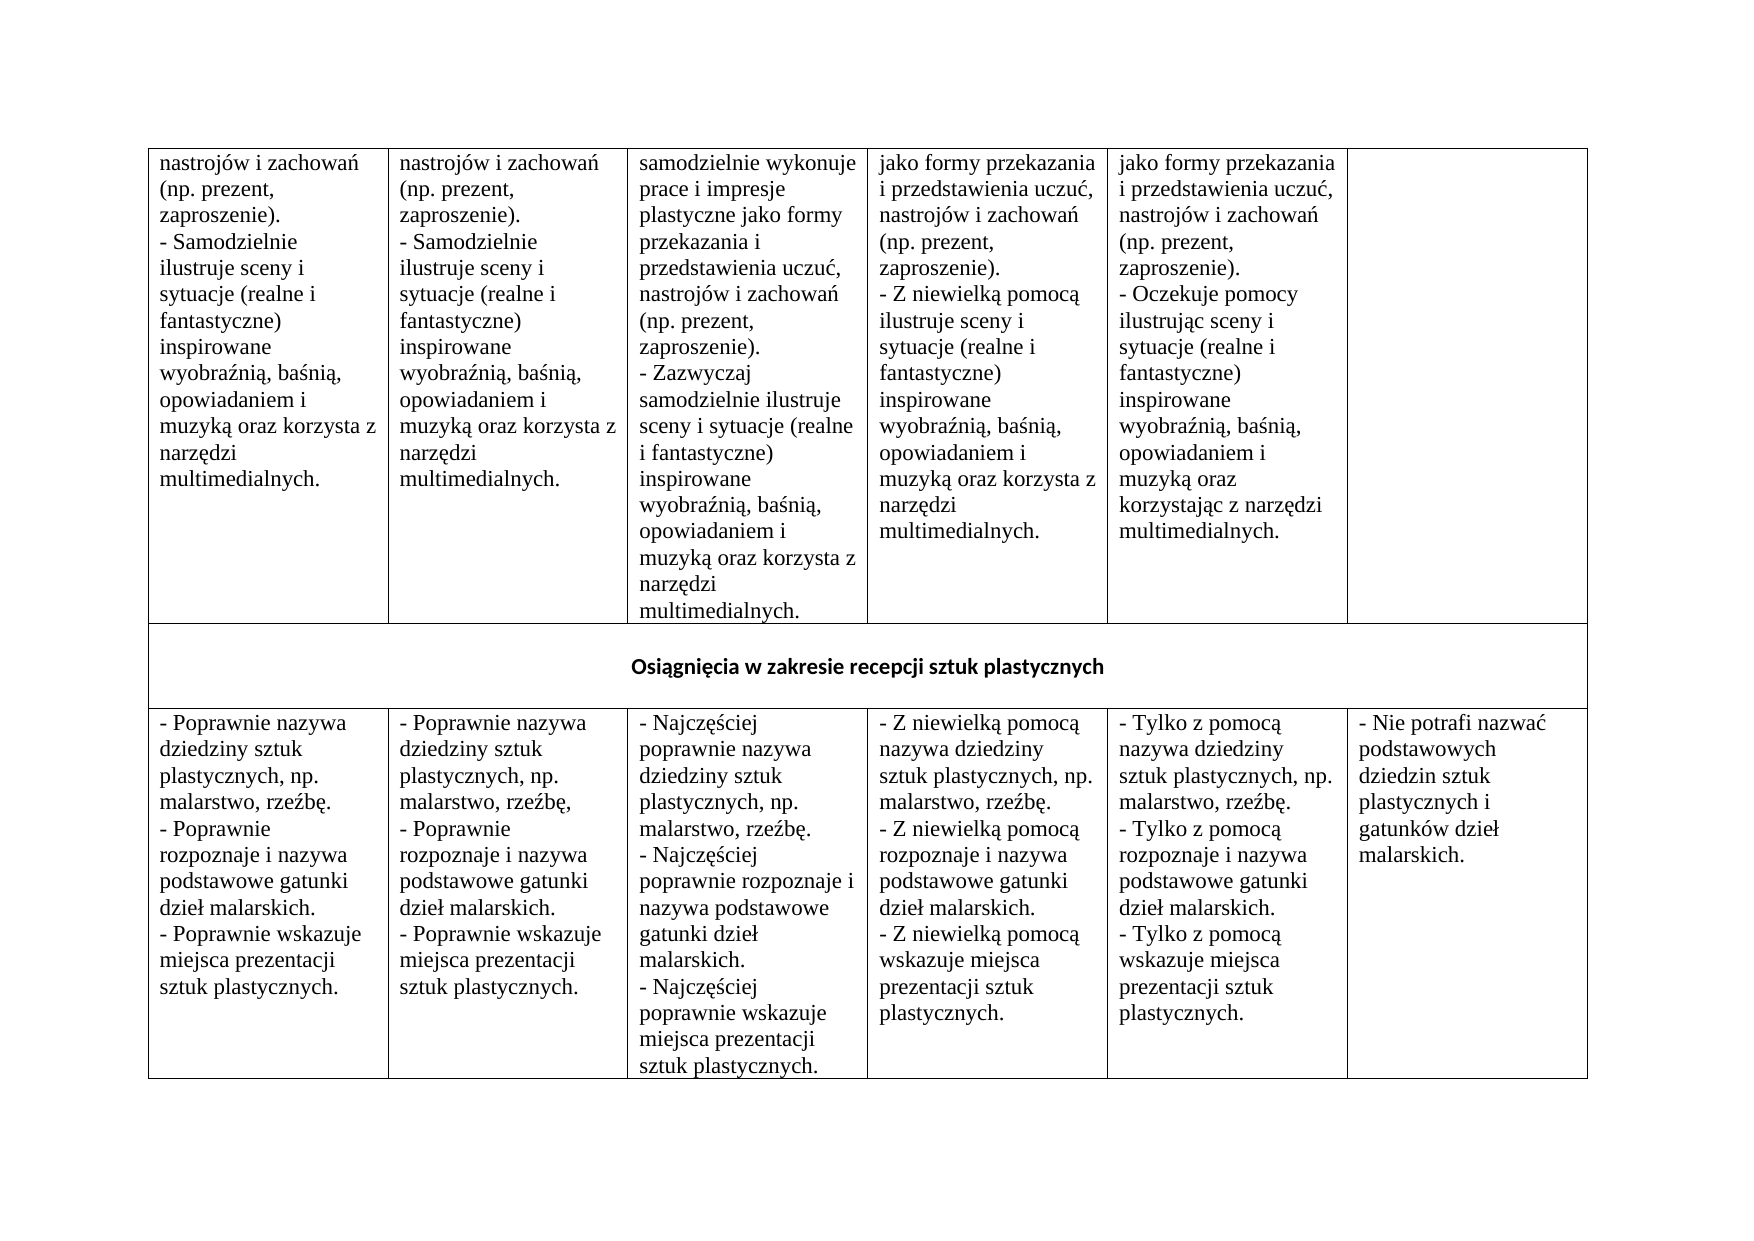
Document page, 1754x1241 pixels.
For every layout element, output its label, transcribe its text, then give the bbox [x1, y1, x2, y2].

table_cell - Z niewielką pomocą nazywa dziedziny sztuk plastycznych, np. malarstwo, rzeźbę. - Z niewielką pomocą rozpoznaje i nazywa podstawowe gatunki dzieł malarskich. - Z niewielką pomocą wskazuje miejsca prezentacji sztuk plastycznych. [868, 709, 1107, 1078]
table_cell nastrojów i zachowań (np. prezent, zaproszenie). - Samodzielnie ilustruje sceny i sytuacje (realne i fantastyczne) inspirowane wyobraźnią, baśnią, opowiadaniem i muzyką oraz korzysta z narzędzi multimedialnych. [389, 149, 627, 623]
table_cell - Poprawnie nazywa dziedziny sztuk plastycznych, np. malarstwo, rzeźbę. - Poprawnie rozpoznaje i nazywa podstawowe gatunki dzieł malarskich. - Poprawnie wskazuje miejsca prezentacji sztuk plastycznych. [149, 709, 388, 1078]
table_cell Osiągnięcia w zakresie recepcji sztuk plastycznych [149, 624, 1587, 708]
table_cell - Poprawnie nazywa dziedziny sztuk plastycznych, np. malarstwo, rzeźbę, - Poprawnie rozpoznaje i nazywa podstawowe gatunki dzieł malarskich. - Poprawnie wskazuje miejsca prezentacji sztuk plastycznych. [389, 709, 627, 1078]
table_cell jako formy przekazania i przedstawienia uczuć, nastrojów i zachowań (np. prezent, zaproszenie). - Z niewielką pomocą ilustruje sceny i sytuacje (realne i fantastyczne) inspirowane wyobraźnią, baśnią, opowiadaniem i muzyką oraz korzysta z narzędzi multimedialnych. [868, 149, 1107, 623]
table_cell - Najczęściej poprawnie nazywa dziedziny sztuk plastycznych, np. malarstwo, rzeźbę. - Najczęściej poprawnie rozpoznaje i nazywa podstawowe gatunki dzieł malarskich. - Najczęściej poprawnie wskazuje miejsca prezentacji sztuk plastycznych. [628, 709, 867, 1078]
table_cell - Nie potrafi nazwać podstawowych dziedzin sztuk plastycznych i gatunków dzieł malarskich. [1348, 709, 1587, 1078]
table_cell nastrojów i zachowań (np. prezent, zaproszenie). - Samodzielnie ilustruje sceny i sytuacje (realne i fantastyczne) inspirowane wyobraźnią, baśnią, opowiadaniem i muzyką oraz korzysta z narzędzi multimedialnych. [149, 149, 388, 623]
table_cell jako formy przekazania i przedstawienia uczuć, nastrojów i zachowań (np. prezent, zaproszenie). - Oczekuje pomocy ilustrując sceny i sytuacje (realne i fantastyczne) inspirowane wyobraźnią, baśnią, opowiadaniem i muzyką oraz korzystając z narzędzi multimedialnych. [1108, 149, 1347, 623]
table_cell samodzielnie wykonuje prace i impresje plastyczne jako formy przekazania i przedstawienia uczuć, nastrojów i zachowań (np. prezent, zaproszenie). - Zazwyczaj samodzielnie ilustruje sceny i sytuacje (realne i fantastyczne) inspirowane wyobraźnią, baśnią, opowiadaniem i muzyką oraz korzysta z narzędzi multimedialnych. [628, 149, 867, 623]
table_cell - Tylko z pomocą nazywa dziedziny sztuk plastycznych, np. malarstwo, rzeźbę. - Tylko z pomocą rozpoznaje i nazywa podstawowe gatunki dzieł malarskich. - Tylko z pomocą wskazuje miejsca prezentacji sztuk plastycznych. [1108, 709, 1347, 1078]
table_cell [1348, 149, 1587, 623]
